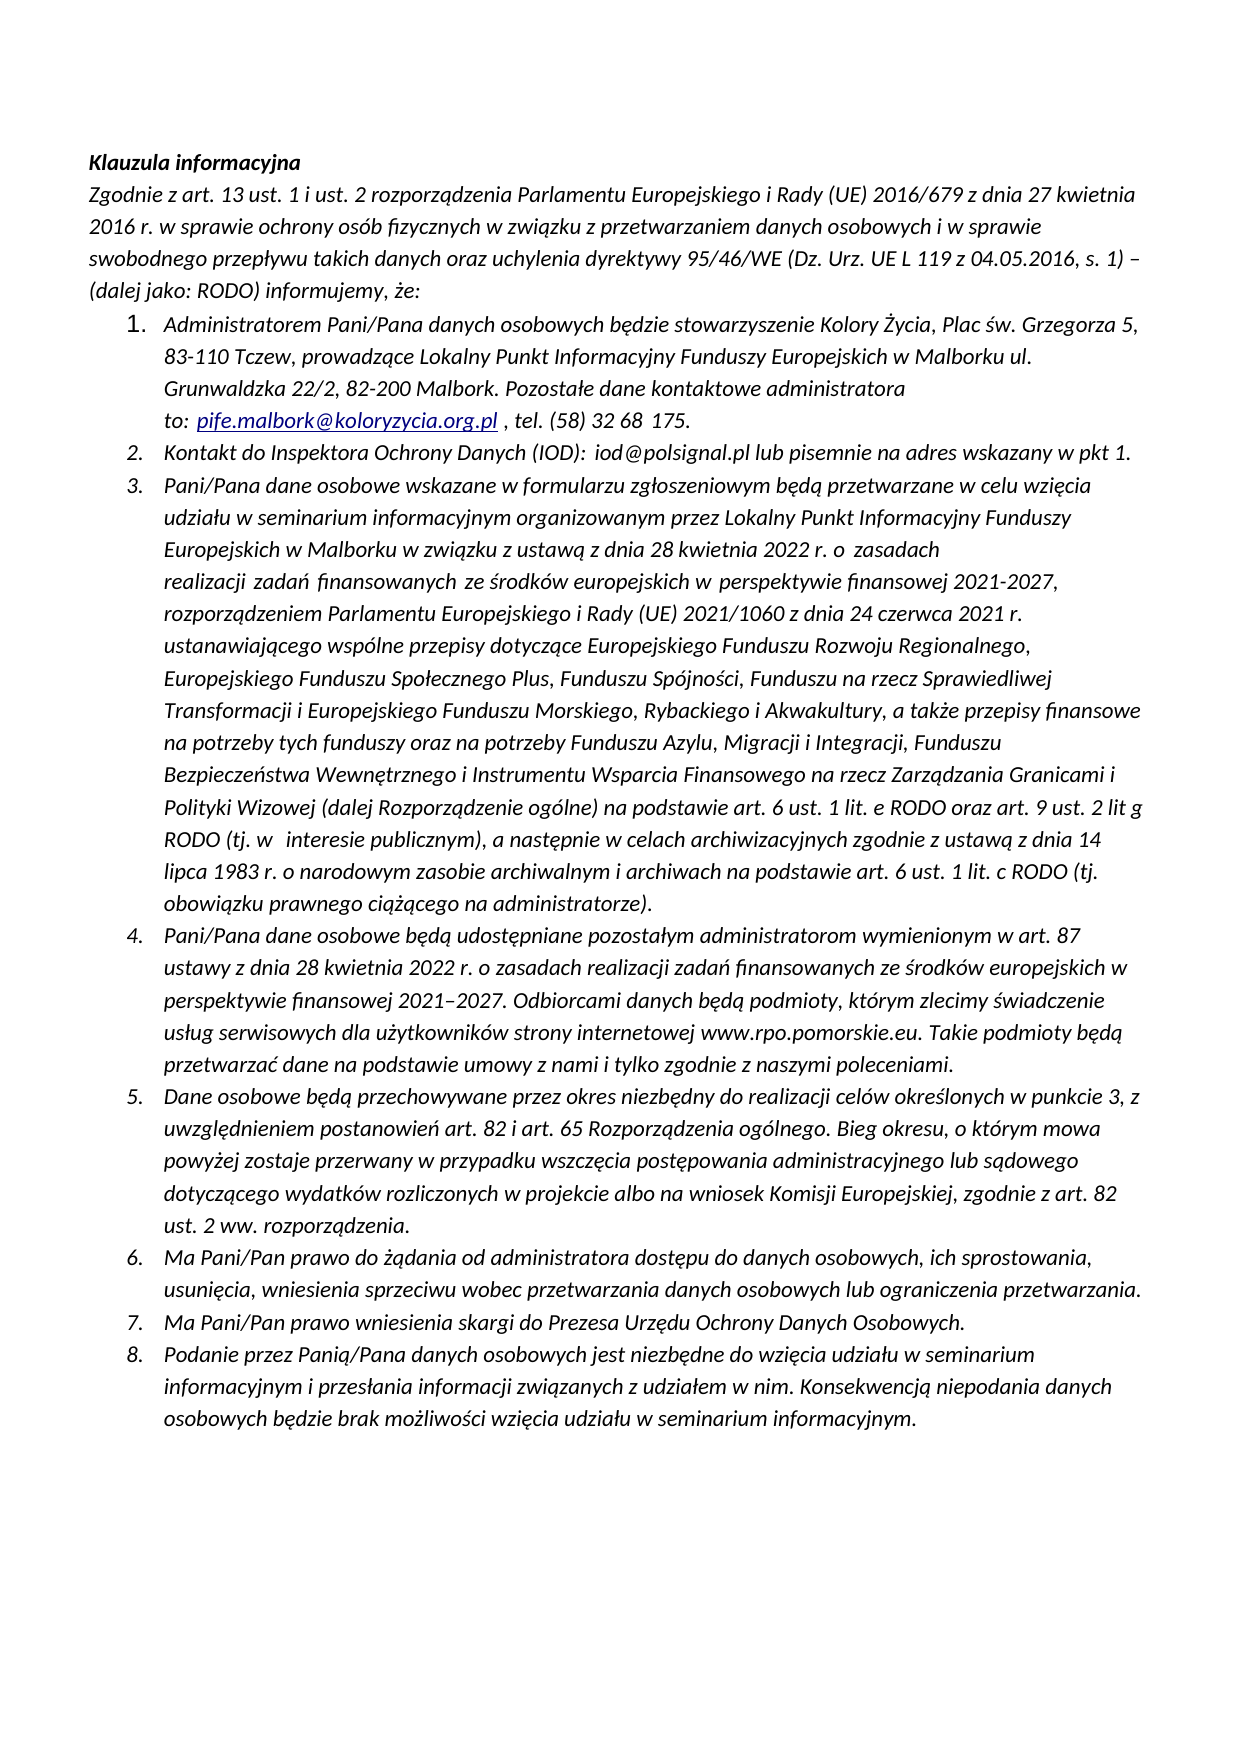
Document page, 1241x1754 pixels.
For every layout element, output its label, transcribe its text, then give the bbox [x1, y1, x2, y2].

list Pani/Pana dane osobowe wskazane w formularzu zgłoszeniowym będą przetwarzane w celu wzięcia udziału w seminarium informacyjnym organizowanym przez Lokalny Punkt Informacyjny Funduszy Europejskich w Malborku w związku z ustawą z dnia 28 kwietnia 2022 r. o zasadach realizacji zadań finansowanych ze środków europejskich w perspektywie finansowej 2021-2027, rozporządzeniem Parlamentu Europejskiego i Rady (UE) 2021/1060 z dnia 24 czerwca 2021 r. ustanawiającego wspólne przepisy dotyczące Europejskiego Funduszu Rozwoju Regionalnego, Europejskiego Funduszu Społecznego Plus, Funduszu Spójności, Funduszu na rzecz Sprawiedliwej Transformacji i Europejskiego Funduszu Morskiego, Rybackiego i Akwakultury, a także przepisy finansowe na potrzeby tych funduszy oraz na potrzeby Funduszu Azylu, Migracji i Integracji, Funduszu Bezpieczeństwa Wewnętrznego i Instrumentu Wsparcia Finansowego na rzecz Zarządzania Granicami i Polityki Wizowej (dalej Rozporządzenie ogólne) na podstawie art. 6 ust. 1 lit. e RODO oraz art. 9 ust. 2 lit g RODO (tj. w interesie publicznym), a następnie w celach archiwizacyjnych zgodnie z ustawą z dnia 14 lipca 1983 r. o narodowym zasobie archiwalnym i archiwach na podstawie art. 6 ust. 1 lit. c RODO (tj. obowiązku prawnego ciążącego na administratorze). [126, 471, 1152, 917]
list Ma Pani/Pan prawo wniesienia skargi do Prezesa Urzędu Ochrony Danych Osobowych. [126, 1308, 1152, 1336]
text Zgodnie z art. 13 ust. 1 i ust. 2 rozporządzenia Parlamentu Europejskiego i Rady (UE) 2016/679 z dnia 27 kwietnia 2016 r. w sprawie ochrony osób fizycznych w związku z przetwarzaniem danych osobowych i w sprawie swobodnego przepływu takich danych oraz uchylenia dyrektywy 95/46/WE (Dz. Urz. UE L 119 z 04.05.2016, s. 1) – (dalej jako: RODO) informujemy, że: [89, 180, 1152, 304]
list Pani/Pana dane osobowe będą udostępniane pozostałym administratorom wymienionym w art. 87 ustawy z dnia 28 kwietnia 2022 r. o zasadach realizacji zadań finansowanych ze środków europejskich w perspektywie finansowej 2021–2027. Odbiorcami danych będą podmioty, którym zlecimy świadczenie usług serwisowych dla użytkowników strony internetowej www.rpo.pomorskie.eu. Takie podmioty będą przetwarzać dane na podstawie umowy z nami i tylko zgodnie z naszymi poleceniami. [126, 921, 1152, 1078]
list Podanie przez Panią/Pana danych osobowych jest niezbędne do wzięcia udziału w seminarium informacyjnym i przesłania informacji związanych z udziałem w nim. Konsekwencją niepodania danych osobowych będzie brak możliwości wzięcia udziału w seminarium informacyjnym. [126, 1340, 1152, 1432]
list Kontakt do Inspektora Ochrony Danych (IOD): iod@polsignal.pl lub pisemnie na adres wskazany w pkt 1. [126, 438, 1152, 467]
list Ma Pani/Pan prawo do żądania od administratora dostępu do danych osobowych, ich sprostowania, usunięcia, wniesienia sprzeciwu wobec przetwarzania danych osobowych lub ograniczenia przetwarzania. [126, 1243, 1152, 1303]
list Administratorem Pani/Pana danych osobowych będzie stowarzyszenie Kolory Życia, Plac św. Grzegorza 5, 83-110 Tczew, prowadzące Lokalny Punkt Informacyjny Funduszy Europejskich w Malborku ul. Grunwaldzka 22/2, 82-200 Malbork. Pozostałe dane kontaktowe administratora to: pife.malbork@koloryzycia.org.pl , tel. (58) 32 68 175. [126, 309, 1152, 434]
text Klauzula informacyjna [89, 148, 1152, 176]
list Dane osobowe będą przechowywane przez okres niezbędny do realizacji celów określonych w punkcie 3, z uwzględnieniem postanowień art. 82 i art. 65 Rozporządzenia ogólnego. Bieg okresu, o którym mowa powyżej zostaje przerwany w przypadku wszczęcia postępowania administracyjnego lub sądowego dotyczącego wydatków rozliczonych w projekcie albo na wniosek Komisji Europejskiej, zgodnie z art. 82 ust. 2 ww. rozporządzenia. [126, 1082, 1152, 1239]
